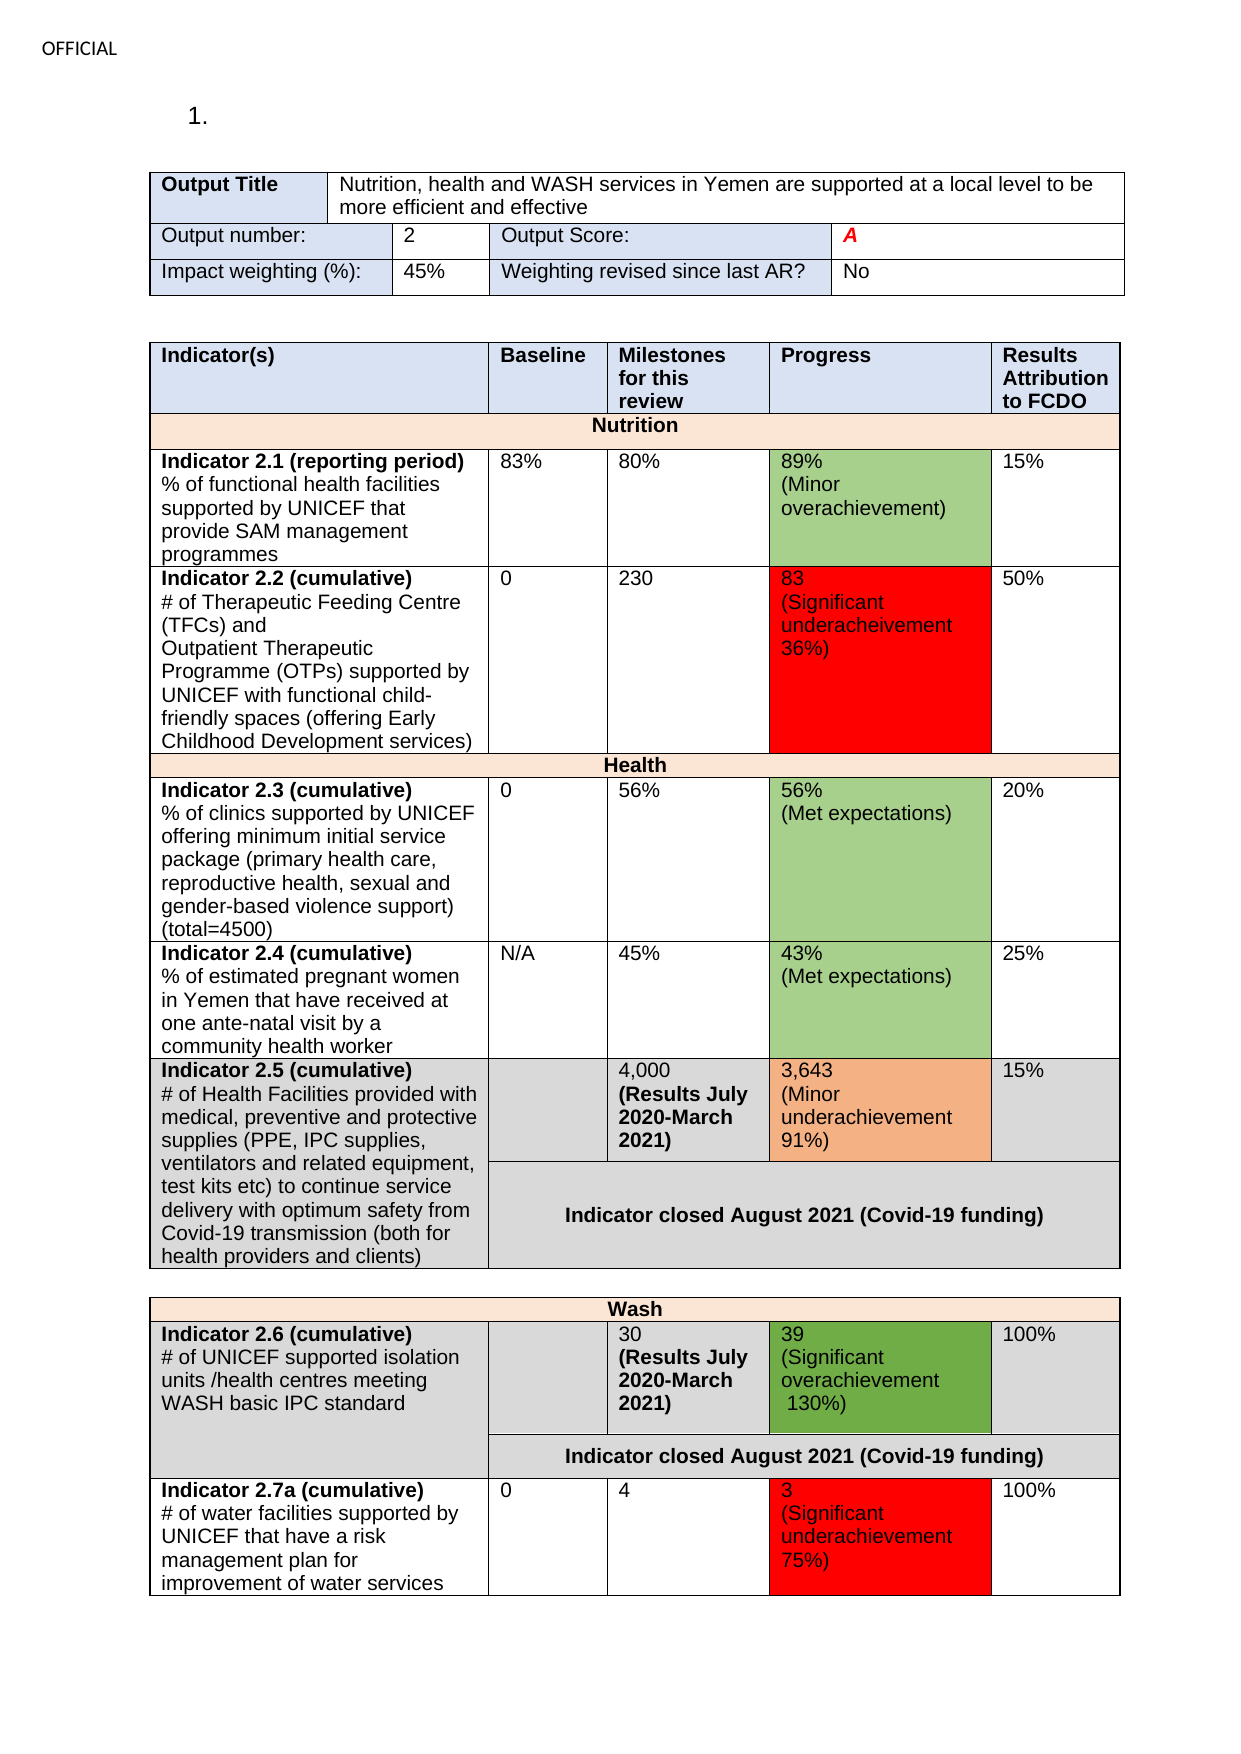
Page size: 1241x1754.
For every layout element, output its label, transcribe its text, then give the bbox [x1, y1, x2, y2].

table_cell 83% [489, 450, 607, 566]
table_header Wash [151, 1298, 1119, 1321]
table_cell 100% [992, 1322, 1119, 1433]
table_header Output Title [151, 173, 327, 223]
table_header Milestones for this review [608, 343, 769, 413]
table_cell A [832, 224, 1124, 259]
table_cell 45% [393, 260, 489, 295]
table_cell Indicator 2.4 (cumulative) % of estimated pregnant women in Yemen that have received at one ante-natal visit by a community health worker [151, 942, 488, 1058]
table_cell Output Score: [490, 224, 831, 259]
table_cell 15% [992, 1059, 1119, 1161]
table_cell 89% (Minor overachievement) [770, 450, 991, 566]
table_header Baseline [489, 343, 607, 413]
table_header Indicator(s) [151, 343, 488, 413]
table_cell Indicator closed August 2021 (Covid-19 funding) [489, 1435, 1119, 1478]
table_cell Indicator closed August 2021 (Covid-19 funding) [489, 1162, 1119, 1268]
table_cell 25% [992, 942, 1119, 1058]
table_cell Indicator 2.7a (cumulative) # of water facilities supported by UNICEF that have a risk management plan for improvement of water services [151, 1479, 488, 1595]
table_cell 100% [992, 1479, 1119, 1595]
table_cell 0 [489, 1479, 607, 1595]
table_header Nutrition, health and WASH services in Yemen are supported at a local level to be more efficient and effective [328, 173, 1124, 223]
table_cell 15% [992, 450, 1119, 566]
table_cell 39 (Significant overachievement 130%) [770, 1322, 991, 1433]
table_cell Indicator 2.2 (cumulative) # of Therapeutic Feeding Centre (TFCs) and Outpatient Therapeutic Programme (OTPs) supported by UNICEF with functional child-friendly spaces (offering Early Childhood Development services) [151, 567, 488, 753]
table_cell 45% [608, 942, 769, 1058]
table_cell 2 [393, 224, 489, 259]
table_cell Indicator 2.1 (reporting period) % of functional health facilities supported by UNICEF that provide SAM management programmes [151, 450, 488, 566]
table_cell 4 [608, 1479, 769, 1595]
table_cell 56% [608, 778, 769, 941]
table_cell 3 (Significant underachievement 75%) [770, 1479, 991, 1595]
table_cell 0 [489, 778, 607, 941]
table_cell 230 [608, 567, 769, 753]
table_cell 0 [489, 567, 607, 753]
table_cell 4,000 (Results July 2020-March 2021) [608, 1059, 769, 1161]
table_cell Indicator 2.3 (cumulative) % of clinics supported by UNICEF offering minimum initial service package (primary health care, reproductive health, sexual and gender-based violence support) (total=4500) [151, 778, 488, 941]
table_cell Indicator 2.5 (cumulative) # of Health Facilities provided with medical, preventive and protective supplies (PPE, IPC supplies, ventilators and related equipment, test kits etc) to continue service delivery with optimum safety from Covid-19 transmission (both for health providers and clients) [151, 1059, 488, 1268]
table_cell [489, 1059, 607, 1161]
table_cell 50% [992, 567, 1119, 753]
table_cell Nutrition [151, 414, 1119, 449]
table_header Results Attribution to FCDO [992, 343, 1119, 413]
table_cell 3,643 (Minor underachievement 91%) [770, 1059, 991, 1161]
table_cell Indicator 2.6 (cumulative) # of UNICEF supported isolation units /health centres meeting WASH basic IPC standard [151, 1322, 488, 1478]
table_cell Output number: [151, 224, 392, 259]
table_cell 56% (Met expectations) [770, 778, 991, 941]
table_cell 83 (Significant underacheivement 36%) [770, 567, 991, 753]
table_header Progress [770, 343, 991, 413]
table_cell No [832, 260, 1124, 295]
table_cell N/A [489, 942, 607, 1058]
table_cell 80% [608, 450, 769, 566]
table_cell Weighting revised since last AR? [490, 260, 831, 295]
table_cell Health [151, 754, 1119, 777]
table_cell [489, 1322, 607, 1433]
table_cell 43% (Met expectations) [770, 942, 991, 1058]
table_cell 30 (Results July 2020-March 2021) [608, 1322, 769, 1433]
table_cell 20% [992, 778, 1119, 941]
table_cell Impact weighting (%): [151, 260, 392, 295]
